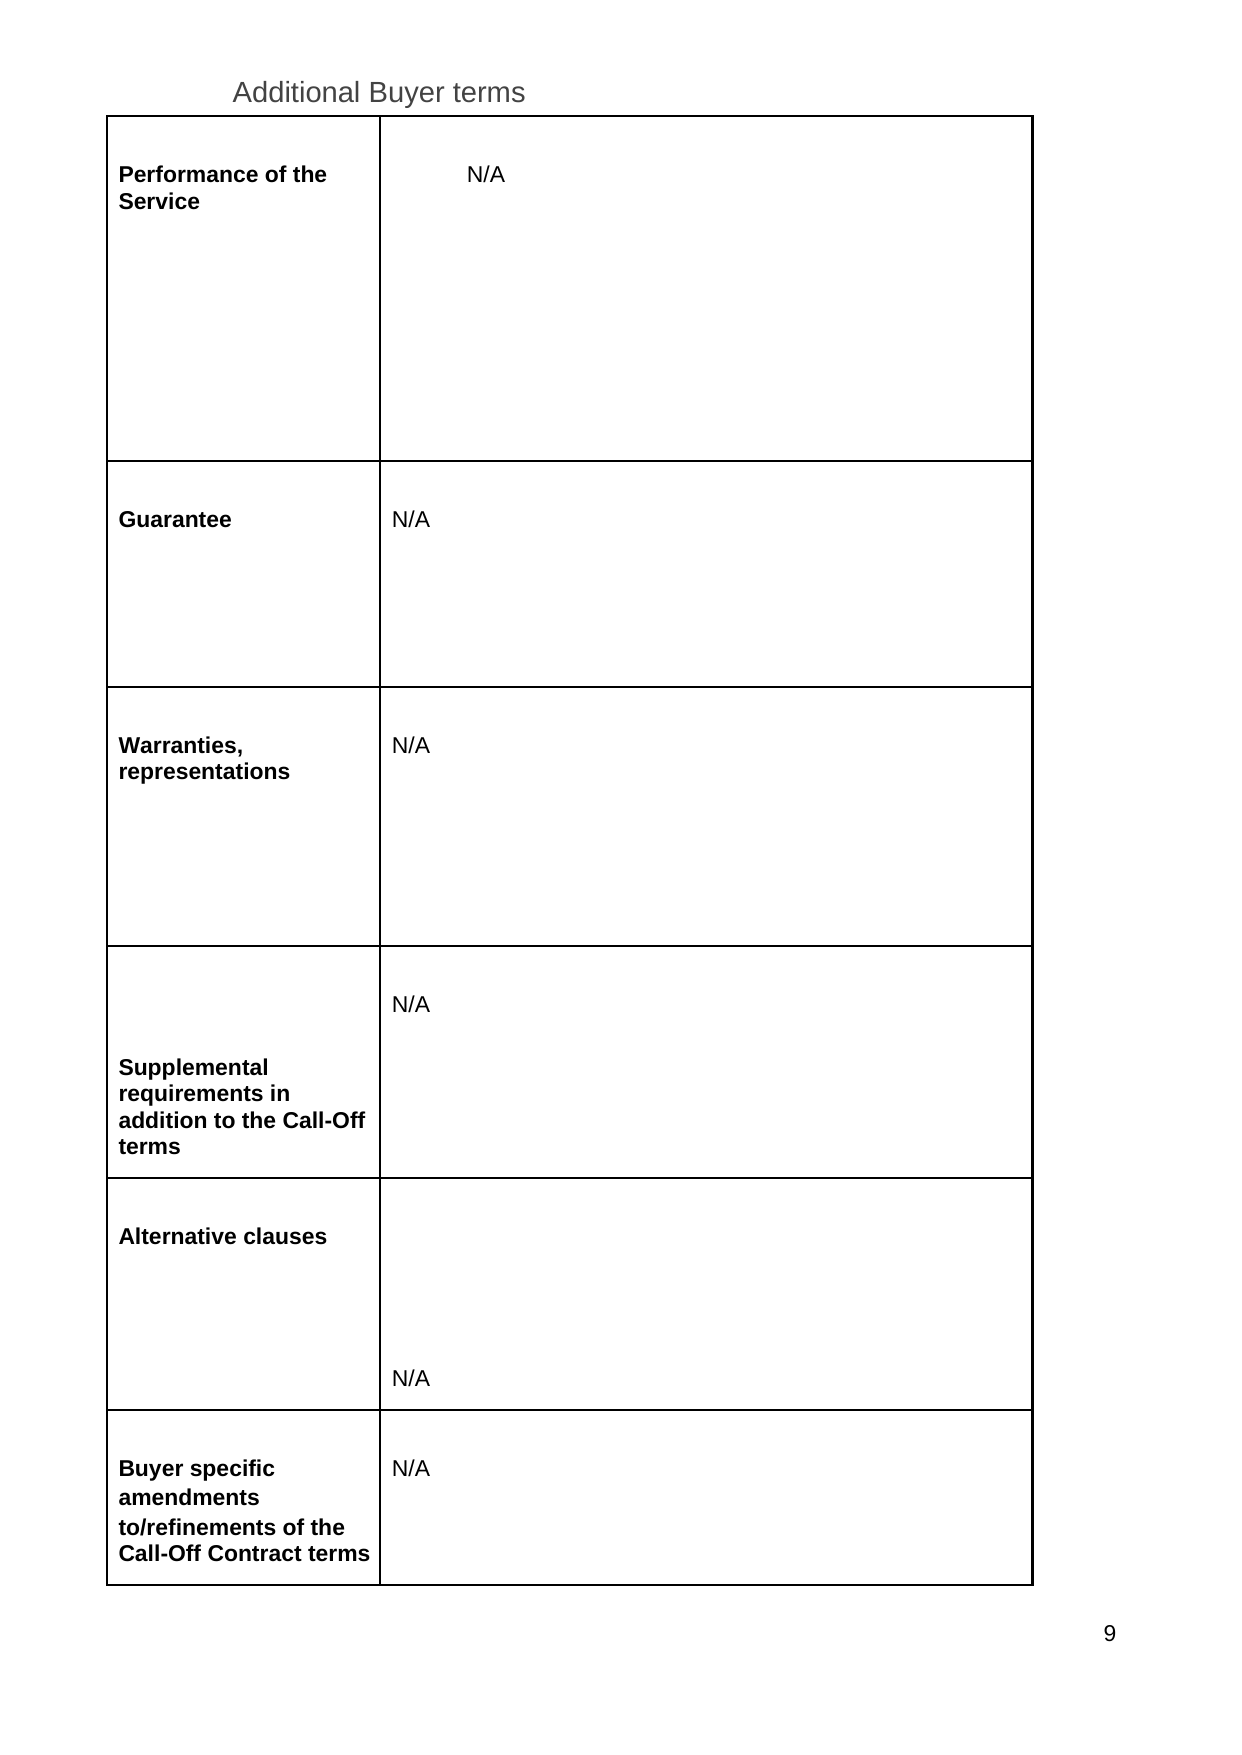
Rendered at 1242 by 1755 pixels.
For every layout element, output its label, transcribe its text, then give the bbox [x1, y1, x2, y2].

table_header Performance of the Service [108, 117, 379, 460]
table_cell Buyer specific amendments to/refinements of the Call-Off Contract terms [108, 1411, 379, 1584]
table_cell Warranties, representations [108, 688, 379, 945]
table_cell N/A [381, 688, 1031, 945]
table_cell Alternative clauses [108, 1179, 379, 1409]
table_cell N/A [381, 462, 1031, 686]
subtitle Additional Buyer terms [116, 75, 1122, 108]
table_header N/A [381, 117, 1031, 460]
table_cell N/A [381, 1179, 1031, 1409]
table_cell N/A [381, 1411, 1031, 1584]
table_cell N/A [381, 947, 1031, 1177]
table_cell Guarantee [108, 462, 379, 686]
table_cell Supplemental requirements in addition to the Call-Off terms [108, 947, 379, 1177]
